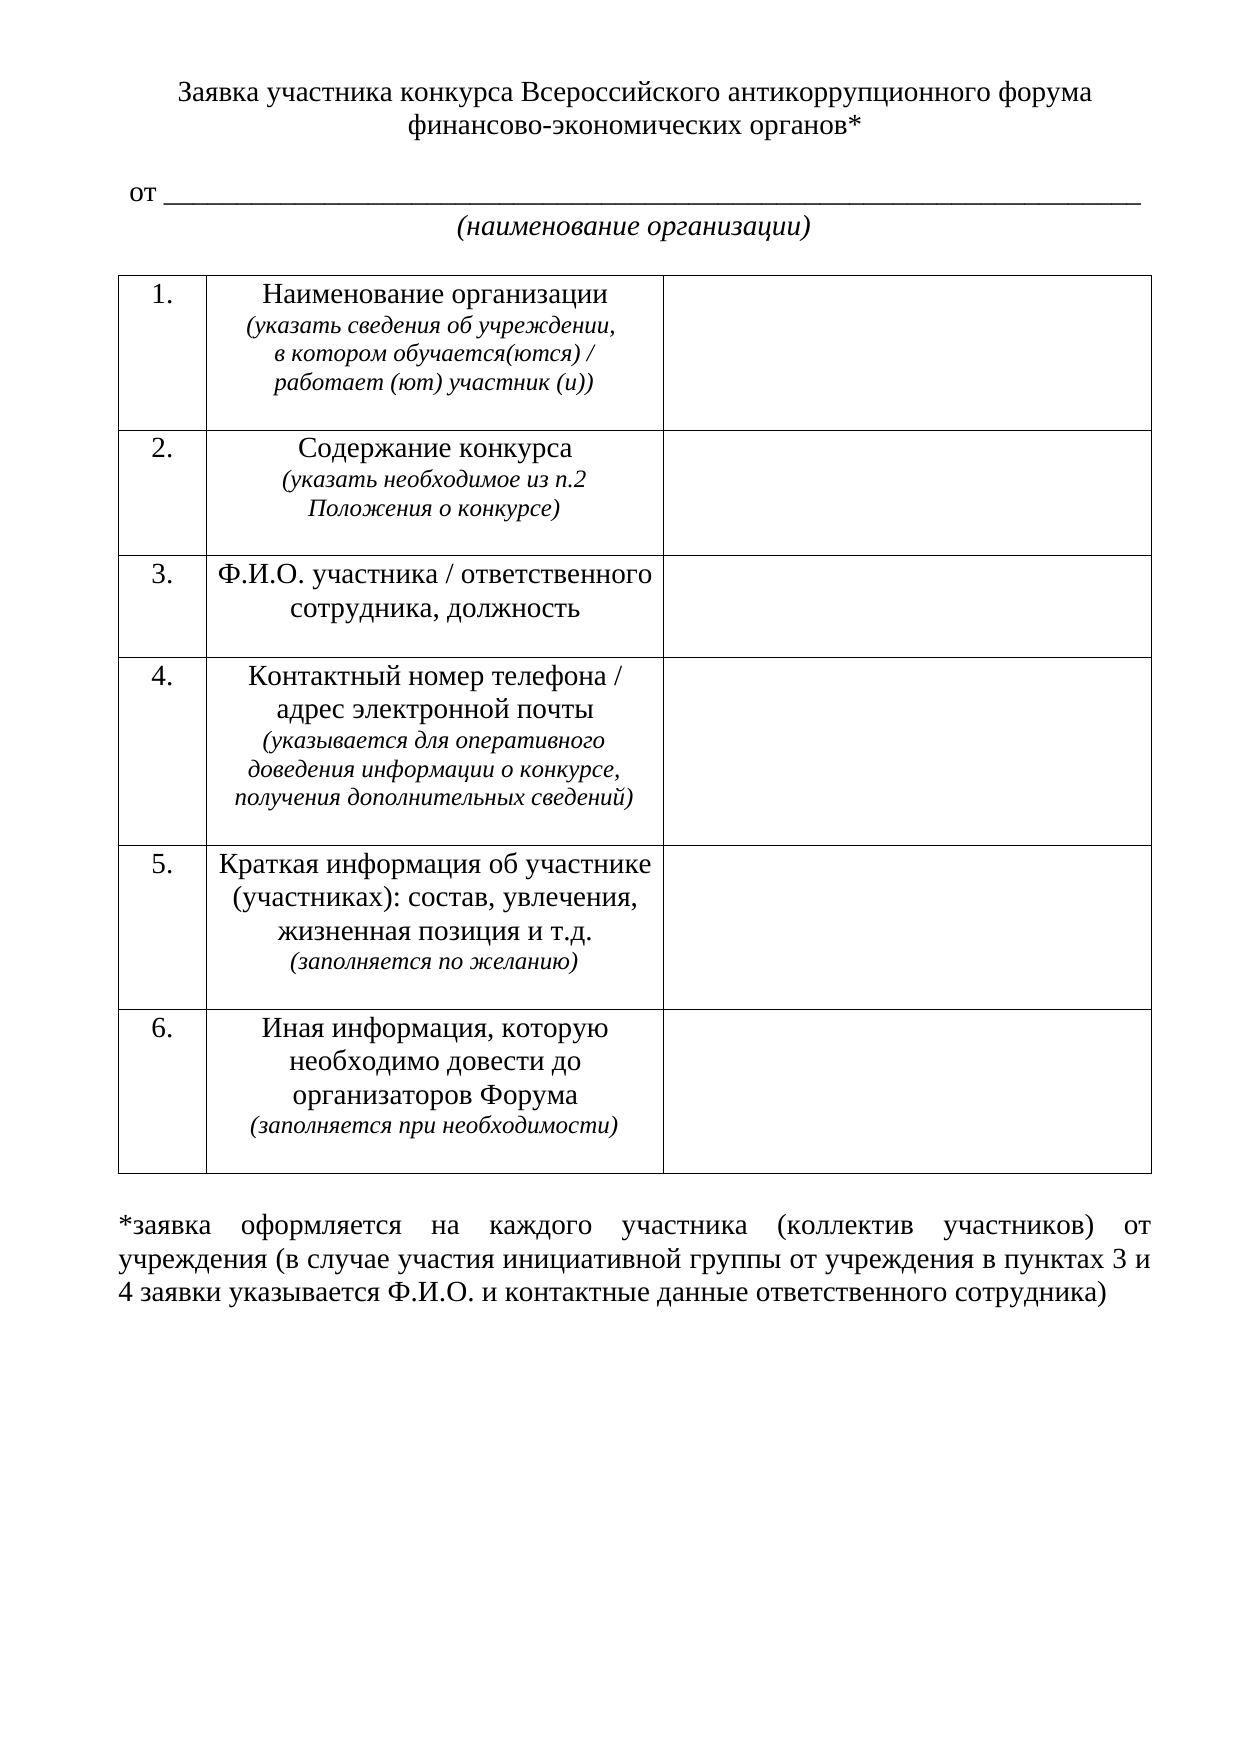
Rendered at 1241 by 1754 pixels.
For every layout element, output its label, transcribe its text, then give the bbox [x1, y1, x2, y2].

table_cell 5. [119, 846, 206, 1009]
text Заявка участника конкурса Всероссийского антикоррупционного форума финансово-экономических органов* [118, 74, 1152, 141]
table_cell 6. [119, 1010, 206, 1173]
table_cell Содержание конкурса (указать необходимое из п.2 Положения о конкурсе) [207, 431, 663, 555]
table_cell 4. [119, 658, 206, 845]
table_cell [664, 1010, 1151, 1173]
table_header 1. [119, 276, 206, 429]
table_cell [664, 431, 1151, 555]
table_cell 3. [119, 556, 206, 657]
table_cell Краткая информация об участнике (участниках): состав, увлечения, жизненная позиция и т.д. (заполняется по желанию) [207, 846, 663, 1009]
table_cell [664, 556, 1151, 657]
text *заявка оформляется на каждого участника (коллектив участников) от учреждения (в случае участия инициативной группы от учреждения в пунктах 3 и 4 заявки указывается Ф.И.О. и контактные данные ответственного сотрудника) [118, 1207, 1152, 1308]
table_cell [664, 846, 1151, 1009]
table_cell Иная информация, которую необходимо довести до организаторов Форума (заполняется при необходимости) [207, 1010, 663, 1173]
table_header [664, 276, 1151, 429]
table_cell Контактный номер телефона / адрес электронной почты (указывается для оперативного доведения информации о конкурсе, получения дополнительных сведений) [207, 658, 663, 845]
text от ___________________________________________________________________ [118, 174, 1152, 208]
table_cell [664, 658, 1151, 845]
table_header Наименование организации (указать сведения об учреждении, в котором обучается(ются) / работает (ют) участник (и)) [207, 276, 663, 429]
text (наименование организации) [118, 208, 1152, 242]
table_cell Ф.И.О. участника / ответственного сотрудника, должность [207, 556, 663, 657]
table_cell 2. [119, 431, 206, 555]
